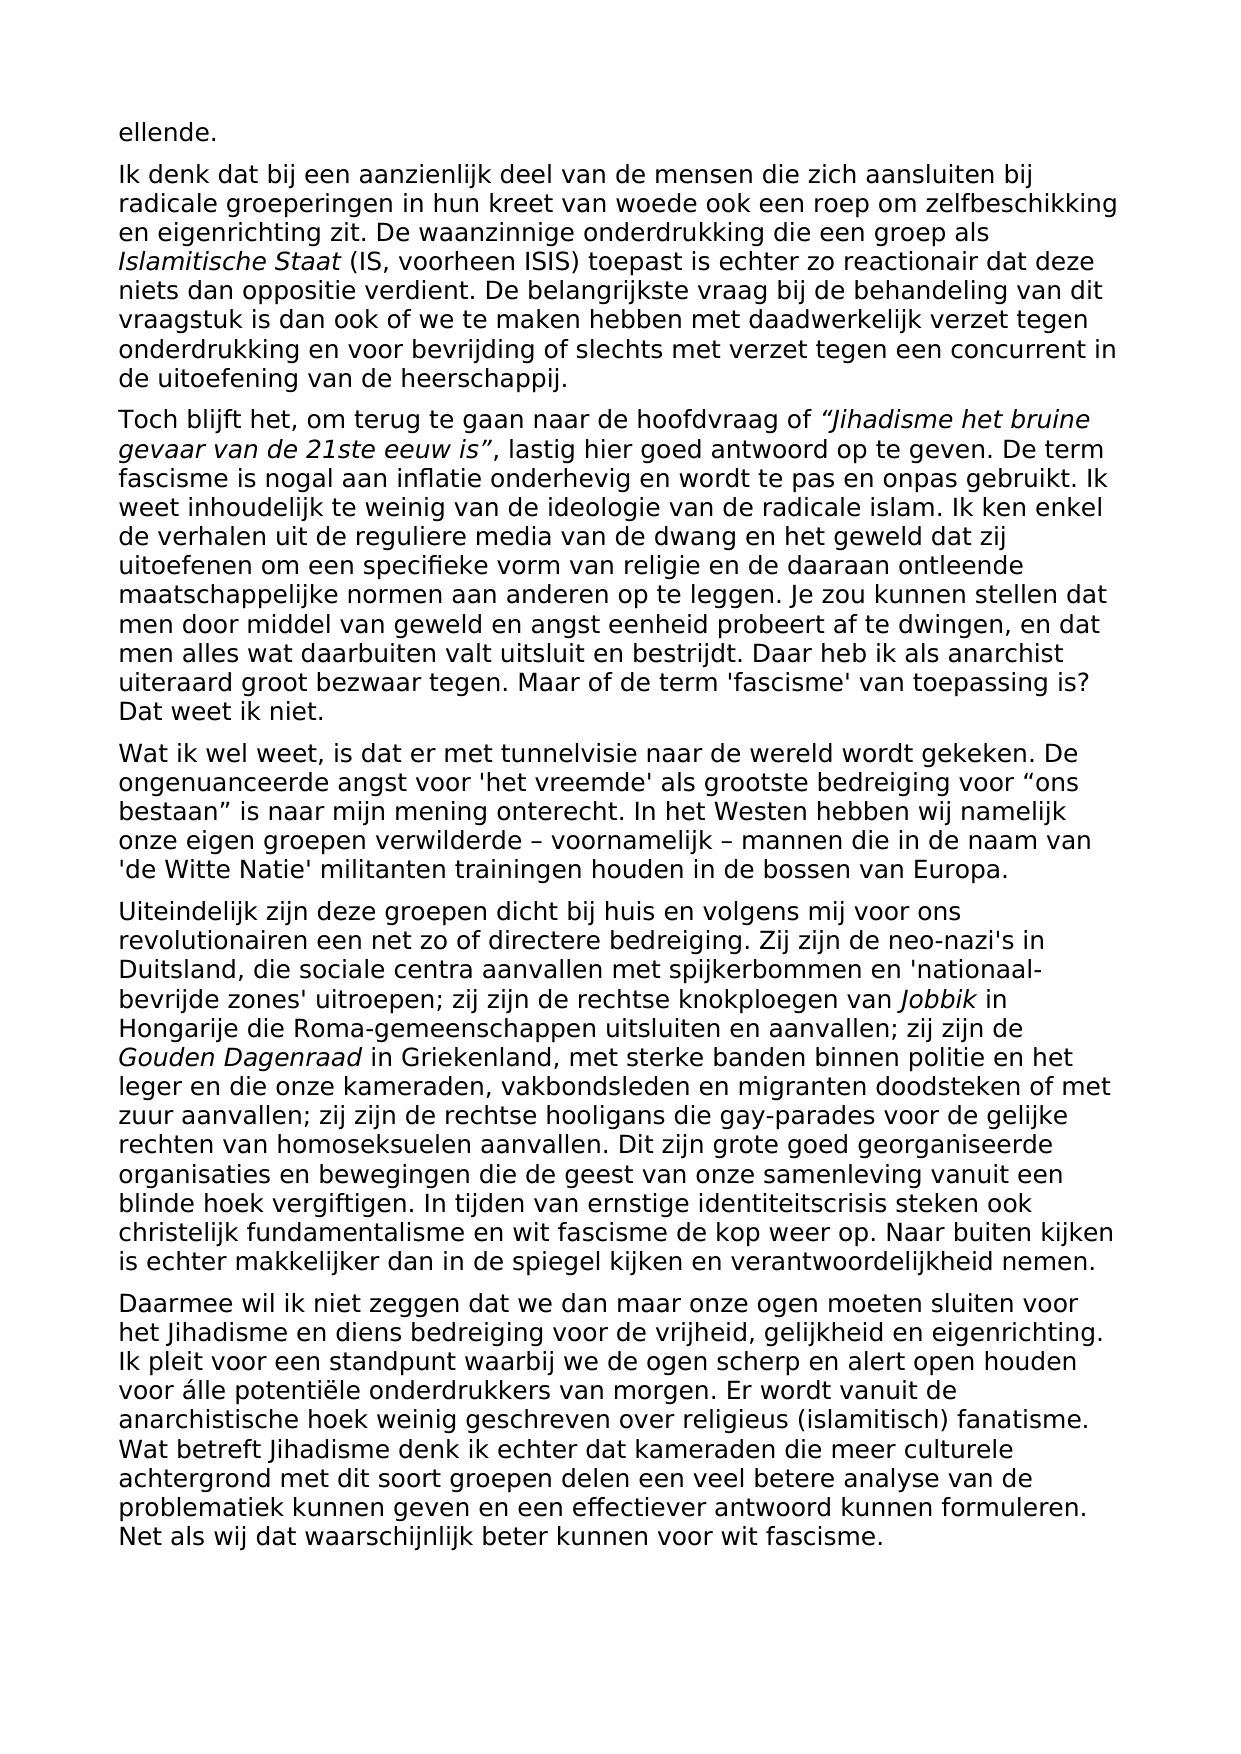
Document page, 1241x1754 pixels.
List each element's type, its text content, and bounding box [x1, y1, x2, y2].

text Uiteindelijk zijn deze groepen dicht bij huis en volgens mij voor ons revolutionairen een net zo of directere bedreiging. Zij zijn de neo-nazi's in Duitsland, die sociale centra aanvallen met spijkerbommen en 'nationaal-bevrijde zones' uitroepen; zij zijn de rechtse knokploegen van Jobbik in Hongarije die Roma-gemeenschappen uitsluiten en aanvallen; zij zijn de Gouden Dagenraad in Griekenland, met sterke banden binnen politie en het leger en die onze kameraden, vakbondsleden en migranten doodsteken of met zuur aanvallen; zij zijn de rechtse hooligans die gay-parades voor de gelijke rechten van homoseksuelen aanvallen. Dit zijn grote goed georganiseerde organisaties en bewegingen die de geest van onze samenleving vanuit een blinde hoek vergiftigen. In tijden van ernstige identiteitscrisis steken ook christelijk fundamentalisme en wit fascisme de kop weer op. Naar buiten kijken is echter makkelijker dan in de spiegel kijken en verantwoordelijkheid nemen. [118, 897, 1122, 1276]
text Daarmee wil ik niet zeggen dat we dan maar onze ogen moeten sluiten voor het Jihadisme en diens bedreiging voor de vrijheid, gelijkheid en eigenrichting. Ik pleit voor een standpunt waarbij we de ogen scherp en alert open houden voor álle potentiële onderdrukkers van morgen. Er wordt vanuit de anarchistische hoek weinig geschreven over religieus (islamitisch) fanatisme. Wat betreft Jihadisme denk ik echter dat kameraden die meer culturele achtergrond met dit soort groepen delen een veel betere analyse van de problematiek kunnen geven en een effectiever antwoord kunnen formuleren. Net als wij dat waarschijnlijk beter kunnen voor wit fascisme. [118, 1289, 1122, 1551]
text Ik denk dat bij een aanzienlijk deel van de mensen die zich aansluiten bij radicale groeperingen in hun kreet van woede ook een roep om zelfbeschikking en eigenrichting zit. De waanzinnige onderdrukking die een groep als Islamitische Staat (IS, voorheen ISIS) toepast is echter zo reactionair dat deze niets dan oppositie verdient. De belangrijkste vraag bij de behandeling van dit vraagstuk is dan ook of we te maken hebben met daadwerkelijk verzet tegen onderdrukking en voor bevrijding of slechts met verzet tegen een concurrent in de uitoefening van de heerschappij. [118, 160, 1122, 393]
text ellende. [118, 118, 1122, 147]
text Wat ik wel weet, is dat er met tunnelvisie naar de wereld wordt gekeken. De ongenuanceerde angst voor 'het vreemde' als grootste bedreiging voor “ons bestaan” is naar mijn mening onterecht. In het Westen hebben wij namelijk onze eigen groepen verwilderde – voornamelijk – mannen die in de naam van 'de Witte Natie' militanten trainingen houden in de bossen van Europa. [118, 739, 1122, 885]
text Toch blijft het, om terug te gaan naar de hoofdvraag of “Jihadisme het bruine gevaar van de 21ste eeuw is”, lastig hier goed antwoord op te geven. De term fascisme is nogal aan inflatie onderhevig en wordt te pas en onpas gebruikt. Ik weet inhoudelijk te weinig van de ideologie van de radicale islam. Ik ken enkel de verhalen uit de reguliere media van de dwang en het geweld dat zij uitoefenen om een specifieke vorm van religie en de daaraan ontleende maatschappelijke normen aan anderen op te leggen. Je zou kunnen stellen dat men door middel van geweld en angst eenheid probeert af te dwingen, en dat men alles wat daarbuiten valt uitsluit en bestrijdt. Daar heb ik als anarchist uiteraard groot bezwaar tegen. Maar of de term 'fascisme' van toepassing is? Dat weet ik niet. [118, 406, 1122, 726]
